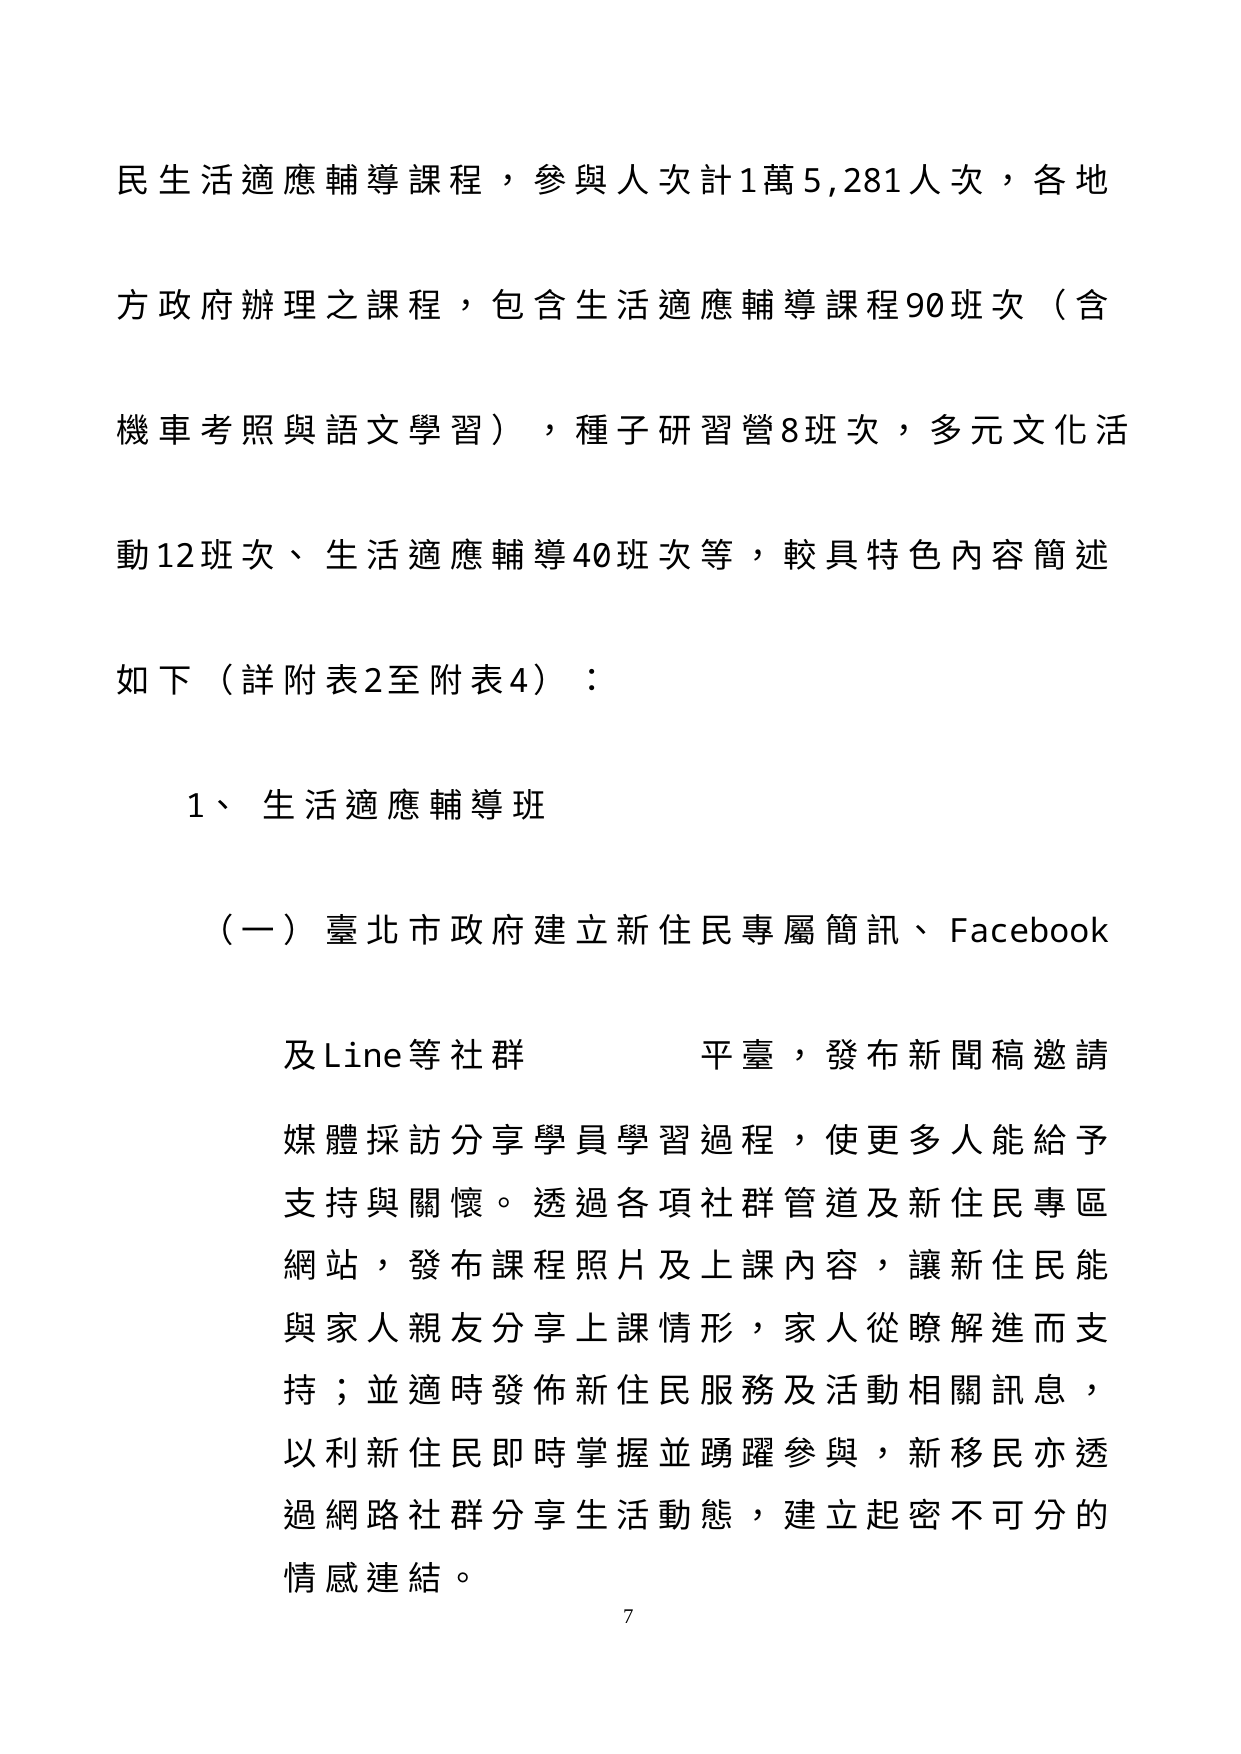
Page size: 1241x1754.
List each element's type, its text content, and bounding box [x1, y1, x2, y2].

text （一）臺北市政府建立新住民專屬簡訊、Facebook及Line等社群 平臺，發布新聞稿邀請媒體採訪分享學員學習過程，使更多人能給予支持與關懷。透過各項社群管道及新住民專區網站，發布課程照片及上課內容，讓新住民能與家人親友分享上課情形，家人從瞭解進而支持；並適時發佈新住民服務及活動相關訊息，以利新住民即時掌握並踴躍參與，新移民亦透過網路社群分享生活動態，建立起密不可分的情感連結。 [187, 846, 1144, 1596]
list 生活適應輔導班 [179, 721, 1144, 846]
text 民生活適應輔導課程，參與人次計1萬5,281人次，各地方政府辦理之課程，包含生活適應輔導課程90班次（含機車考照與語文學習），種子研習營8班次，多元文化活動12班次、生活適應輔導40班次等，較具特色內容簡述如下（詳附表2至附表4）： [112, 96, 1144, 721]
